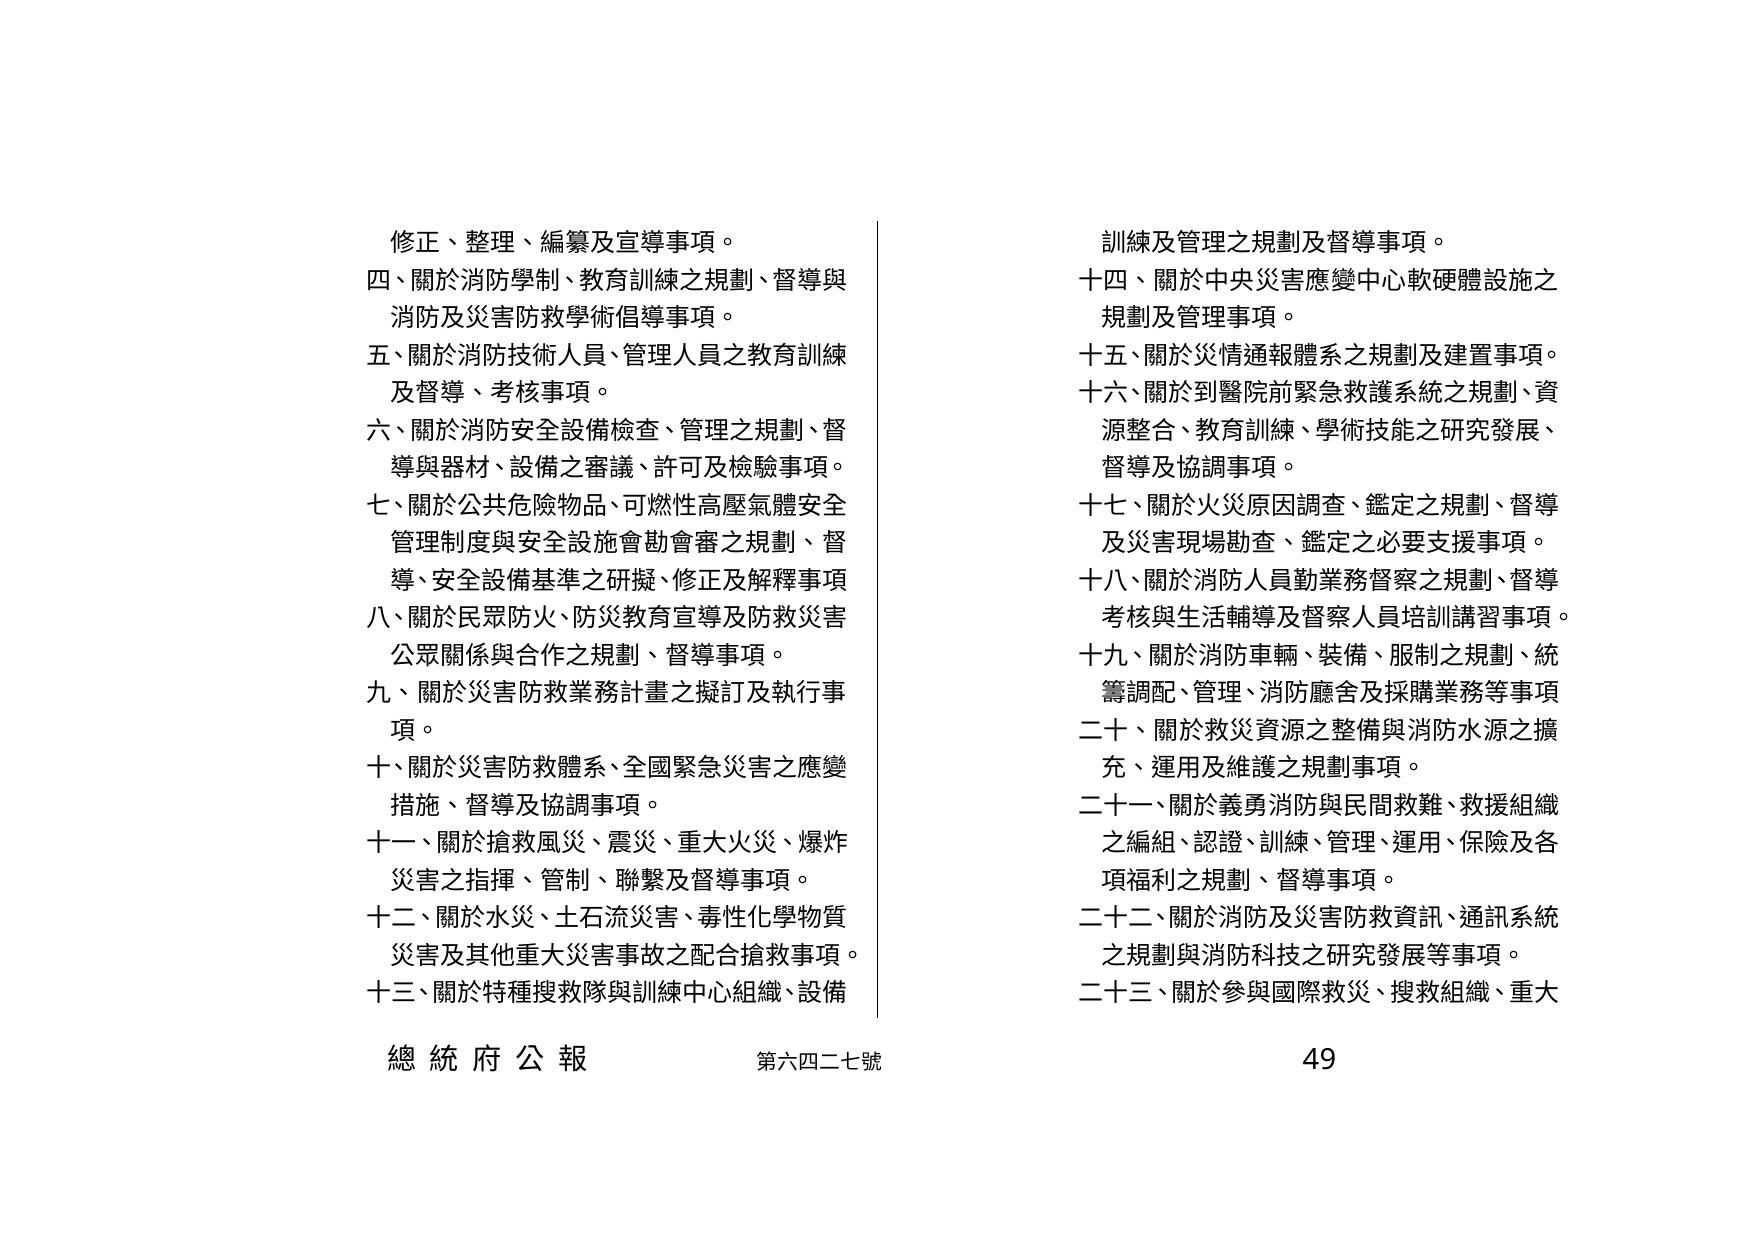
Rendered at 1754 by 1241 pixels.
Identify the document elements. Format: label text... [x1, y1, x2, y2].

text 十一、關於搶救風災、震災、重大火災、爆炸災害之指揮、管制、聯繫及督導事項。 [366, 822, 847, 897]
text 十三、關於特種搜救隊與訓練中心組織、設備、訓練及管理之規劃及督導事項。 [1078, 222, 1559, 259]
text 二十二、關於消防及災害防救資訊、通訊系統之規劃與消防科技之研究發展等事項。 [1078, 897, 1559, 972]
text 十八、關於消防人員勤業務督察之規劃、督導、考核與生活輔導及督察人員培訓講習事項。 [1078, 559, 1559, 634]
text 七、關於公共危險物品、可燃性高壓氣體安全管理制度與安全設施會勘會審之規劃、督導、安全設備基準之研擬、修正及解釋事項。 [366, 484, 847, 597]
text 九、關於災害防救業務計畫之擬訂及執行事項。 [366, 672, 847, 747]
text 十六、關於到醫院前緊急救護系統之規劃、資源整合、教育訓練、學術技能之研究發展、督導及協調事項。 [1078, 372, 1559, 484]
text 二十一、關於義勇消防與民間救難、救援組織之編組、認證、訓練、管理、運用、保險及各項福利之規劃、督導事項。 [1078, 784, 1559, 897]
text 十、關於災害防救體系、全國緊急災害之應變措施、督導及協調事項。 [366, 747, 847, 822]
text 二十、關於救災資源之整備與消防水源之擴充、運用及維護之規劃事項。 [1078, 709, 1559, 784]
text 八、關於民眾防火、防災教育宣導及防救災害公眾關係與合作之規劃、督導事項。 [366, 597, 847, 672]
text 十二、關於水災、土石流災害、毒性化學物質災害及其他重大災害事故之配合搶救事項。 [366, 897, 847, 972]
text 二十三、關於參與國際救災、搜救組織、重大 [1078, 972, 1559, 1009]
text 十九、關於消防車輛、裝備、服制之規劃、統籌調配、管理、消防廳舍及採購業務等事項。 [1078, 634, 1559, 709]
text 十四、關於中央災害應變中心軟硬體設施之規劃及管理事項。 [1078, 259, 1559, 334]
text 十五、關於災情通報體系之規劃及建置事項。 [1078, 334, 1559, 372]
text 五、關於消防技術人員、管理人員之教育訓練及督導、考核事項。 [366, 334, 847, 409]
text 十七、關於火災原因調查、鑑定之規劃、督導及災害現場勘查、鑑定之必要支援事項。 [1078, 484, 1559, 559]
text 六、關於消防安全設備檢查、管理之規劃、督導與器材、設備之審議、許可及檢驗事項。 [366, 409, 847, 484]
text 十三、關於特種搜救隊與訓練中心組織、設備、訓練及管理之規劃及督導事項。 [366, 972, 847, 1009]
text 四、關於消防學制、教育訓練之規劃、督導與消防及災害防救學術倡導事項。 [366, 259, 847, 334]
text 三、關於消防及災害防救法規之擬（訂）定、修正、整理、編纂及宣導事項。 [366, 222, 847, 259]
